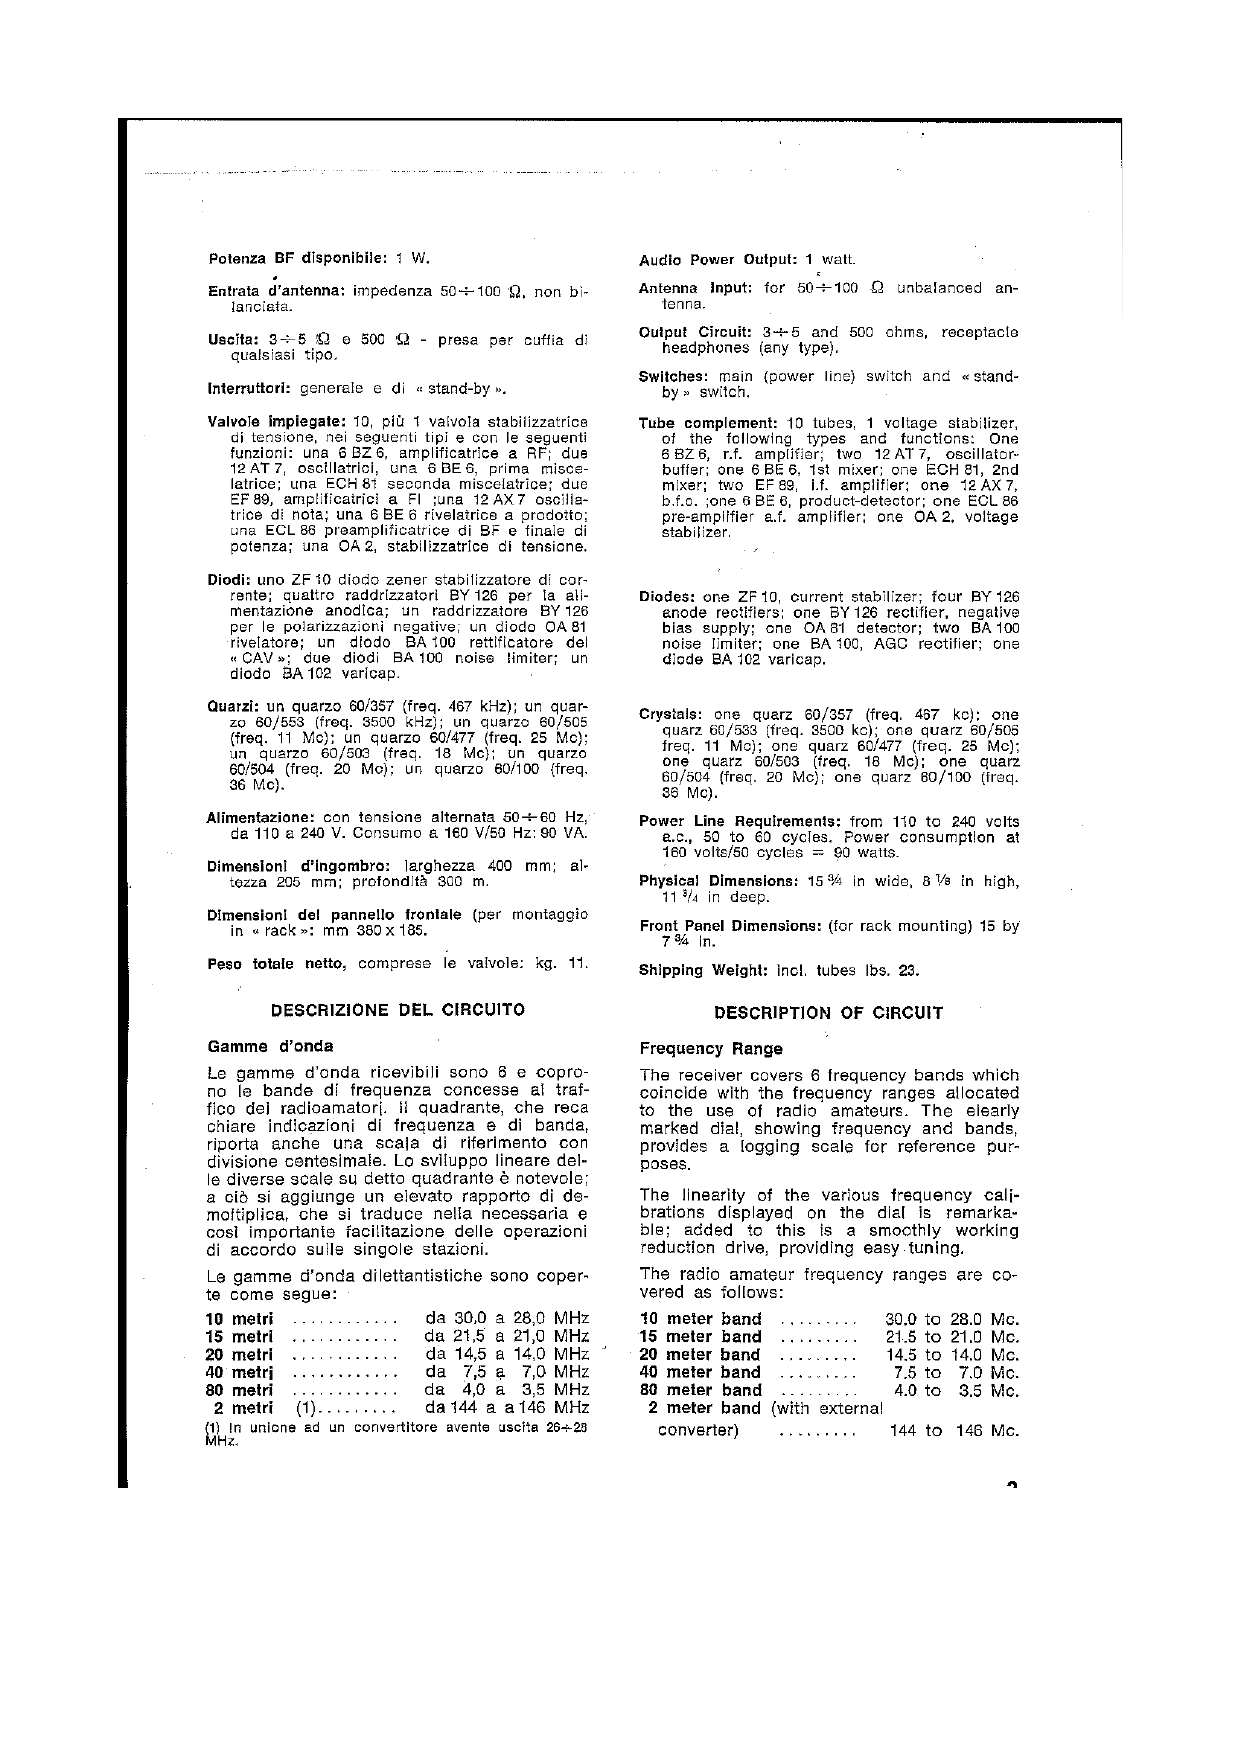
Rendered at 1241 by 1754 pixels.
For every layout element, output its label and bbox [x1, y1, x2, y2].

picture [118, 118, 1123, 1488]
